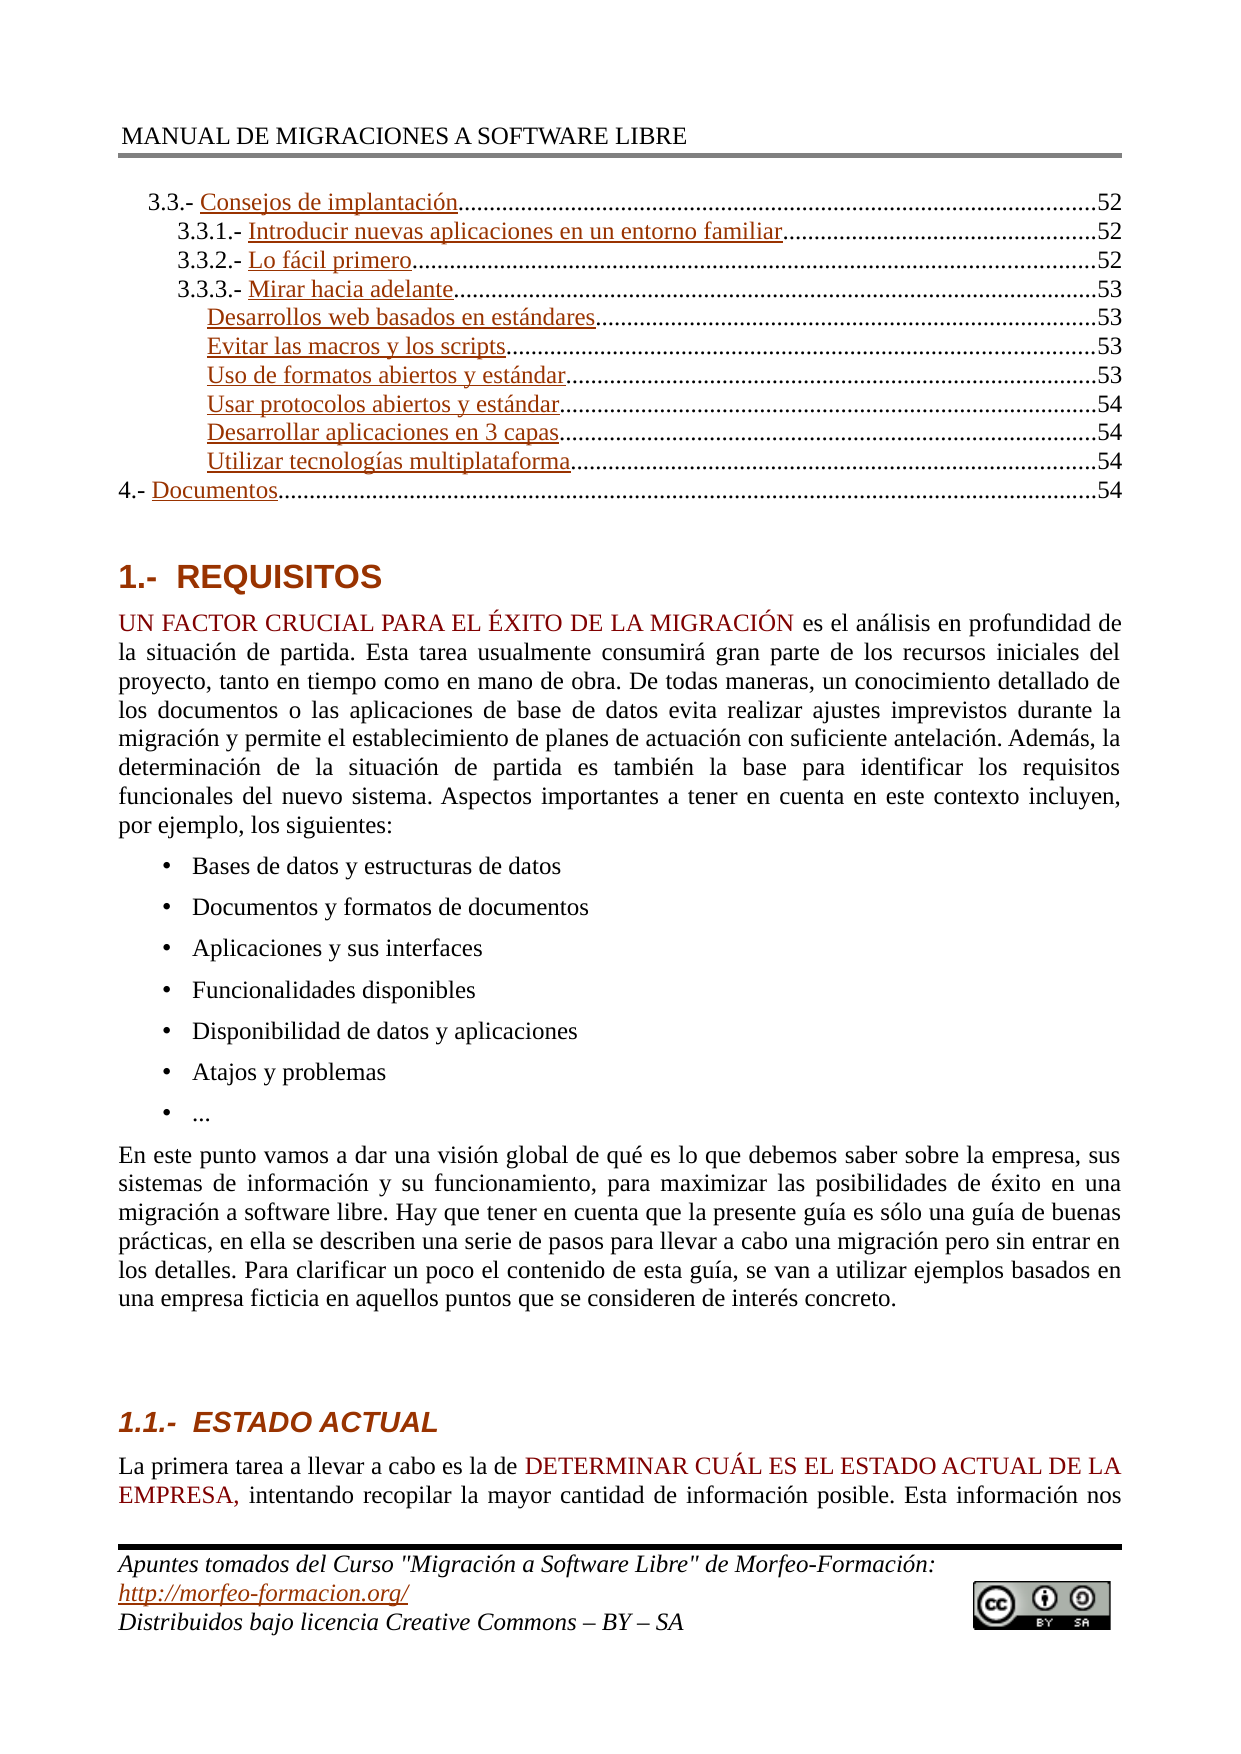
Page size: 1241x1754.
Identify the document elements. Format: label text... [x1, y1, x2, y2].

list Atajos y problemas [162, 1057, 1122, 1086]
list Funcionalidades disponibles [162, 975, 1122, 1003]
text 3.3.- Consejos de implantación 52 [148, 187, 1122, 216]
list ... [162, 1098, 1122, 1127]
list Documentos y formatos de documentos [162, 892, 1122, 921]
text La primera tarea a llevar a cabo es la de DETERMINAR CUÁL ES EL ESTADO ACTUAL DE LA EMPRESA, intentando recopilar la mayor cantidad de información posible. Esta información nos [118, 1451, 1122, 1508]
text Uso de formatos abiertos y estándar 53 [207, 360, 1122, 389]
text Evitar las macros y los scripts 53 [207, 331, 1122, 360]
text 3.3.1.- Introducir nuevas aplicaciones en un entorno familiar 52 [177, 216, 1122, 245]
text UN FACTOR CRUCIAL PARA EL ÉXITO DE LA MIGRACIÓN es el análisis en profundidad de la situación de partida. Esta tarea usualmente consumirá gran parte de los recursos iniciales del proyecto, tanto en tiempo como en mano de obra. De todas maneras, un conocimiento detallado de los documentos o las aplicaciones de base de datos evita realizar ajustes imprevistos durante la migración y permite el establecimiento de planes de actuación con suficiente antelación. Además, la determinación de la situación de partida es también la base para identificar los requisitos funcionales del nuevo sistema. Aspectos importantes a tener en cuenta en este contexto incluyen, por ejemplo, los siguientes: [118, 608, 1122, 838]
list Disponibilidad de datos y aplicaciones [162, 1016, 1122, 1045]
text Usar protocolos abiertos y estándar 54 [207, 389, 1122, 417]
subtitle REQUISITOS [118, 557, 1122, 596]
text Desarrollos web basados en estándares 53 [207, 302, 1122, 331]
text 4.- Documentos 54 [118, 475, 1122, 504]
list Aplicaciones y sus interfaces [162, 933, 1122, 962]
text 3.3.3.- Mirar hacia adelante 53 [177, 274, 1122, 302]
text En este punto vamos a dar una visión global de qué es lo que debemos saber sobre la empresa, sus sistemas de información y su funcionamiento, para maximizar las posibilidades de éxito en una migración a software libre. Hay que tener en cuenta que la presente guía es sólo una guía de buenas prácticas, en ella se describen una serie de pasos para llevar a cabo una migración pero sin entrar en los detalles. Para clarificar un poco el contenido de esta guía, se van a utilizar ejemplos basados en una empresa ficticia en aquellos puntos que se consideren de interés concreto. [118, 1140, 1122, 1312]
subtitle ESTADO ACTUAL [118, 1405, 1122, 1438]
text 3.3.2.- Lo fácil primero 52 [177, 245, 1122, 274]
picture [973, 1581, 1111, 1630]
text Utilizar tecnologías multiplataforma 54 [207, 446, 1122, 475]
text Desarrollar aplicaciones en 3 capas 54 [207, 417, 1122, 446]
list Bases de datos y estructuras de datos [162, 851, 1122, 880]
